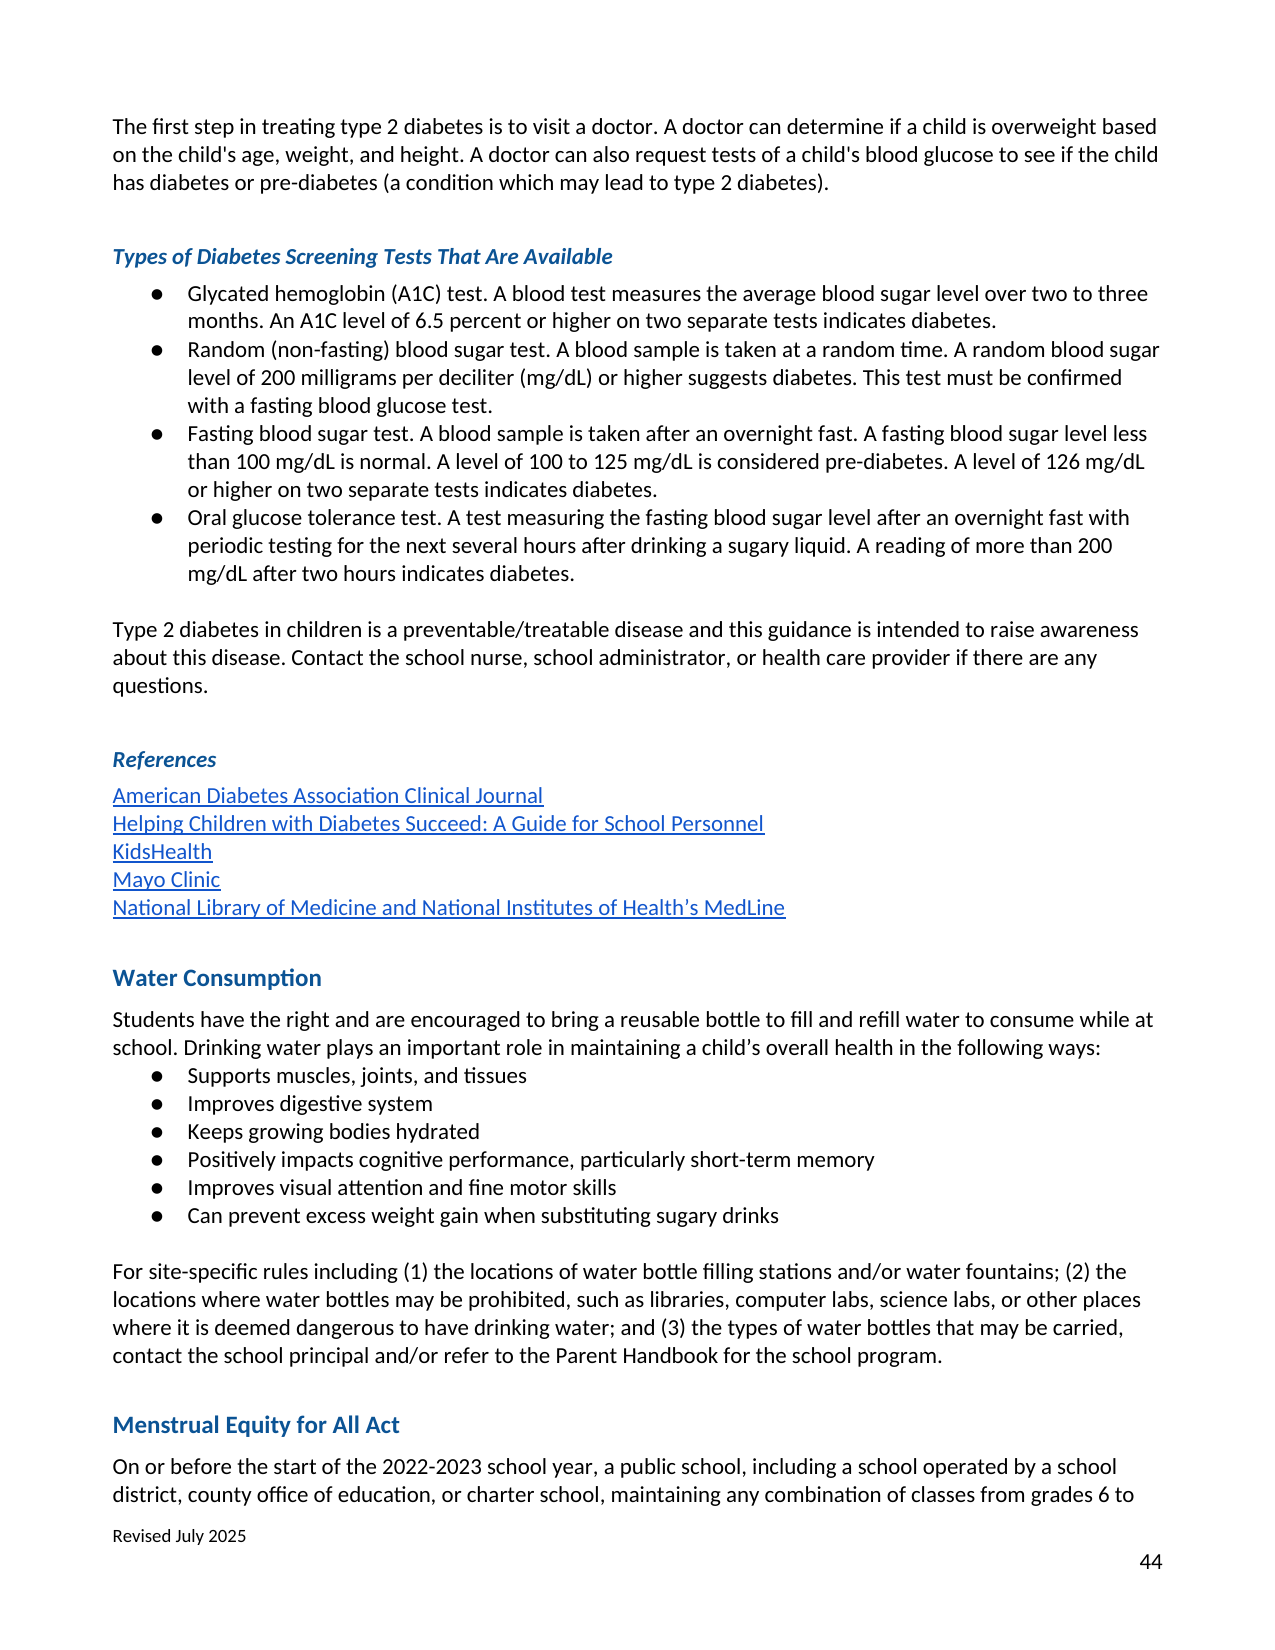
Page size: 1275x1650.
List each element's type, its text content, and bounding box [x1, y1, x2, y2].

subtitle Types of Diabetes Screening Tests That Are Available [112, 242, 1162, 270]
list Improves digestive system [150, 1089, 1162, 1117]
list Random (non-fasting) blood sugar test. A blood sample is taken at a random time. A random blood sugar level of 200 milligrams per deciliter (mg/dL) or higher suggests diabetes. This test must be confirmed with a fasting blood glucose test. [150, 335, 1162, 419]
list Positively impacts cognitive performance, particularly short-term memory [150, 1145, 1162, 1173]
text National Library of Medicine and National Institutes of Health’s MedLine [112, 893, 1162, 921]
list Glycated hemoglobin (A1C) test. A blood test measures the average blood sugar level over two to three months. An A1C level of 6.5 percent or higher on two separate tests indicates diabetes. [150, 279, 1162, 335]
text The first step in treating type 2 diabetes is to visit a doctor. A doctor can determine if a child is overweight based on the child's age, weight, and height. A doctor can also request tests of a child's blood glucose to see if the child has diabetes or pre-diabetes (a condition which may lead to type 2 diabetes). [112, 112, 1162, 197]
list Can prevent excess weight gain when substituting sugary drinks [150, 1201, 1162, 1229]
text Mayo Clinic [112, 865, 1162, 893]
list Supports muscles, joints, and tissues [150, 1061, 1162, 1089]
list Improves visual attention and fine motor skills [150, 1173, 1162, 1201]
text Type 2 diabetes in children is a preventable/treatable disease and this guidance is intended to raise awareness about this disease. Contact the school nurse, school administrator, or health care provider if there are any questions. [112, 615, 1162, 699]
text American Diabetes Association Clinical Journal [112, 781, 1162, 809]
list Oral glucose tolerance test. A test measuring the fasting blood sugar level after an overnight fast with periodic testing for the next several hours after drinking a sugary liquid. A reading of more than 200 mg/dL after two hours indicates diabetes. [150, 503, 1162, 587]
subtitle Water Consumption [112, 962, 1162, 992]
list Fasting blood sugar test. A blood sample is taken after an overnight fast. A fasting blood sugar level less than 100 mg/dL is normal. A level of 100 to 125 mg/dL is considered pre-diabetes. A level of 126 mg/dL or higher on two separate tests indicates diabetes. [150, 419, 1162, 503]
text KidsHealth [112, 837, 1162, 865]
text Helping Children with Diabetes Succeed: A Guide for School Personnel [112, 809, 1162, 837]
text For site-specific rules including (1) the locations of water bottle filling stations and/or water fountains; (2) the locations where water bottles may be prohibited, such as libraries, computer labs, science labs, or other places where it is deemed dangerous to have drinking water; and (3) the types of water bottles that may be carried, contact the school principal and/or refer to the Parent Handbook for the school program. [112, 1257, 1162, 1369]
list Keeps growing bodies hydrated [150, 1117, 1162, 1145]
subtitle References [112, 745, 1162, 773]
text On or before the start of the 2022-2023 school year, a public school, including a school operated by a school district, county office of education, or charter school, maintaining any combination of classes from grades 6 to [112, 1452, 1162, 1508]
text Students have the right and are encouraged to bring a reusable bottle to fill and refill water to consume while at school. Drinking water plays an important role in maintaining a child’s overall health in the following ways: [112, 1005, 1162, 1061]
subtitle Menstrual Equity for All Act [112, 1409, 1162, 1440]
